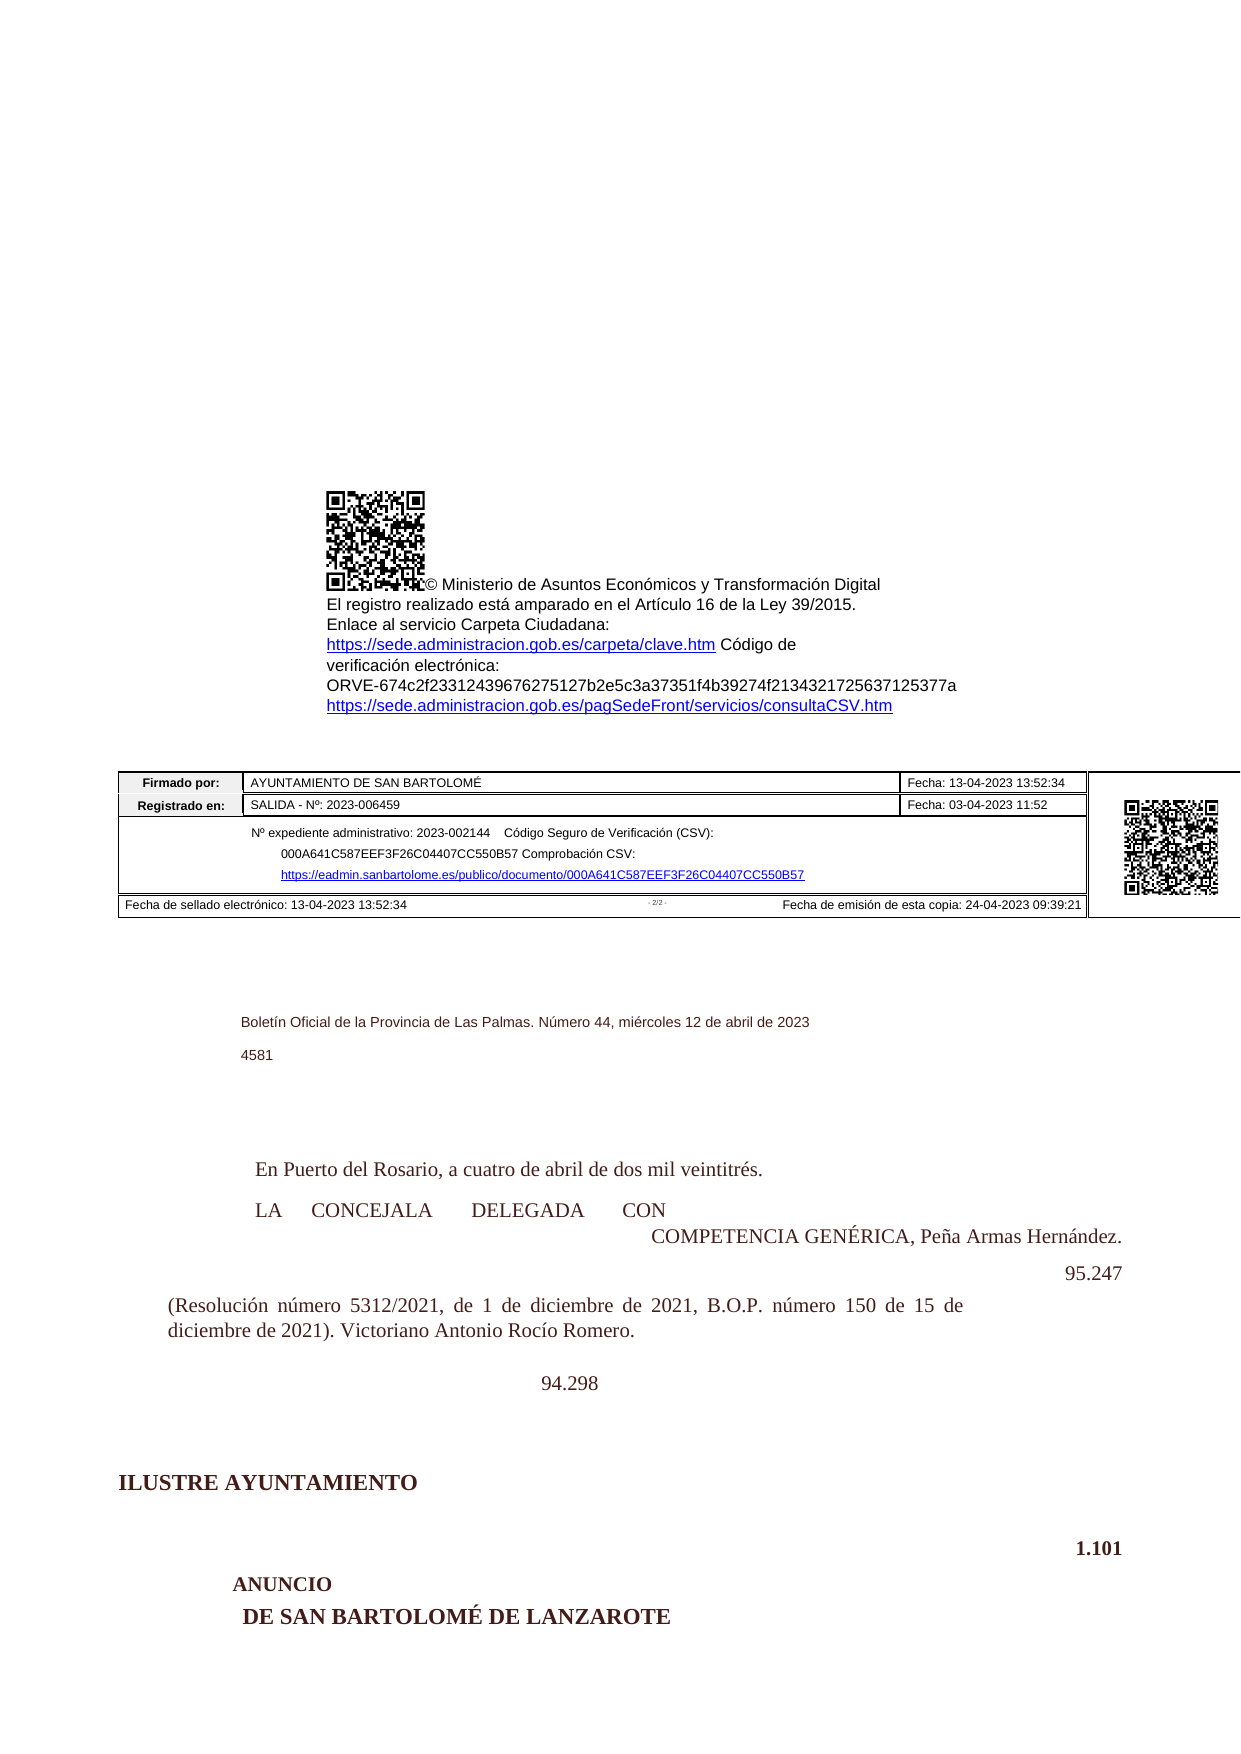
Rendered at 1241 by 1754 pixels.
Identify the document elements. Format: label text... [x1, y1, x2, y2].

text 1.101 [118, 1536, 1122, 1560]
text El registro realizado está amparado en el Artículo 16 de la Ley 39/2015. [326, 595, 1122, 614]
table_cell SALIDA - Nº: 2023-006459 [244, 795, 899, 815]
text ANUNCIO [232, 1572, 1122, 1596]
text 94.298 [541, 1371, 1122, 1395]
text Boletín Oficial de la Provincia de Las Palmas. Número 44, miércoles 12 de abril de 2023 4581 [241, 1013, 1122, 1064]
table_header [1089, 773, 1240, 917]
text Enlace al servicio Carpeta Ciudadana: https://sede.administracion.gob.es/carpeta/clave.htm Código de verificación electrónica: [326, 615, 871, 674]
table_cell Fecha: 03-04-2023 11:52 [901, 795, 1086, 815]
text © Ministerio de Asuntos Económicos y Transformación Digital [326, 492, 1122, 594]
text LA CONCEJALA DELEGADA CON [255, 1198, 1122, 1222]
table_cell Fecha de sellado electrónico: 13-04-2023 13:52:34 - 2/2 - Fecha de emisión de esta copia: 24-04-2023 09:39:21 [119, 896, 1086, 917]
text https://sede.administracion.gob.es/pagSedeFront/servicios/consultaCSV.htm [326, 696, 1122, 715]
text COMPETENCIA GENÉRICA, Peña Armas Hernández. [118, 1224, 1122, 1248]
table_cell Nº expediente administrativo: 2023-002144 Código Seguro de Verificación (CSV): 000A641C587EEF3F26C04407CC550B57 Comprobación CSV: https://eadmin.sanbartolome.es/publico/documento/000A641C587EEF3F26C04407CC550B57 [119, 817, 1086, 893]
table_cell Registrado en: [119, 797, 242, 813]
table_header AYUNTAMIENTO DE SAN BARTOLOMÉ [244, 773, 899, 792]
table_header Fecha: 13-04-2023 13:52:34 [901, 773, 1086, 792]
text En Puerto del Rosario, a cuatro de abril de dos mil veintitrés. [238, 1157, 1122, 1181]
text DE SAN BARTOLOMÉ DE LANZAROTE [242, 1603, 1122, 1629]
text (Resolución número 5312/2021, de 1 de diciembre de 2021, B.O.P. número 150 de 15 de diciembre de 2021). Victoriano Antonio Rocío Romero. [168, 1292, 964, 1342]
text ILUSTRE AYUNTAMIENTO [118, 1469, 1122, 1495]
text ORVE-674c2f23312439676275127b2e5c3a37351f4b39274f2134321725637125377a [326, 675, 1122, 694]
table_header Firmado por: [119, 773, 242, 790]
text 95.247 [236, 1261, 1122, 1285]
